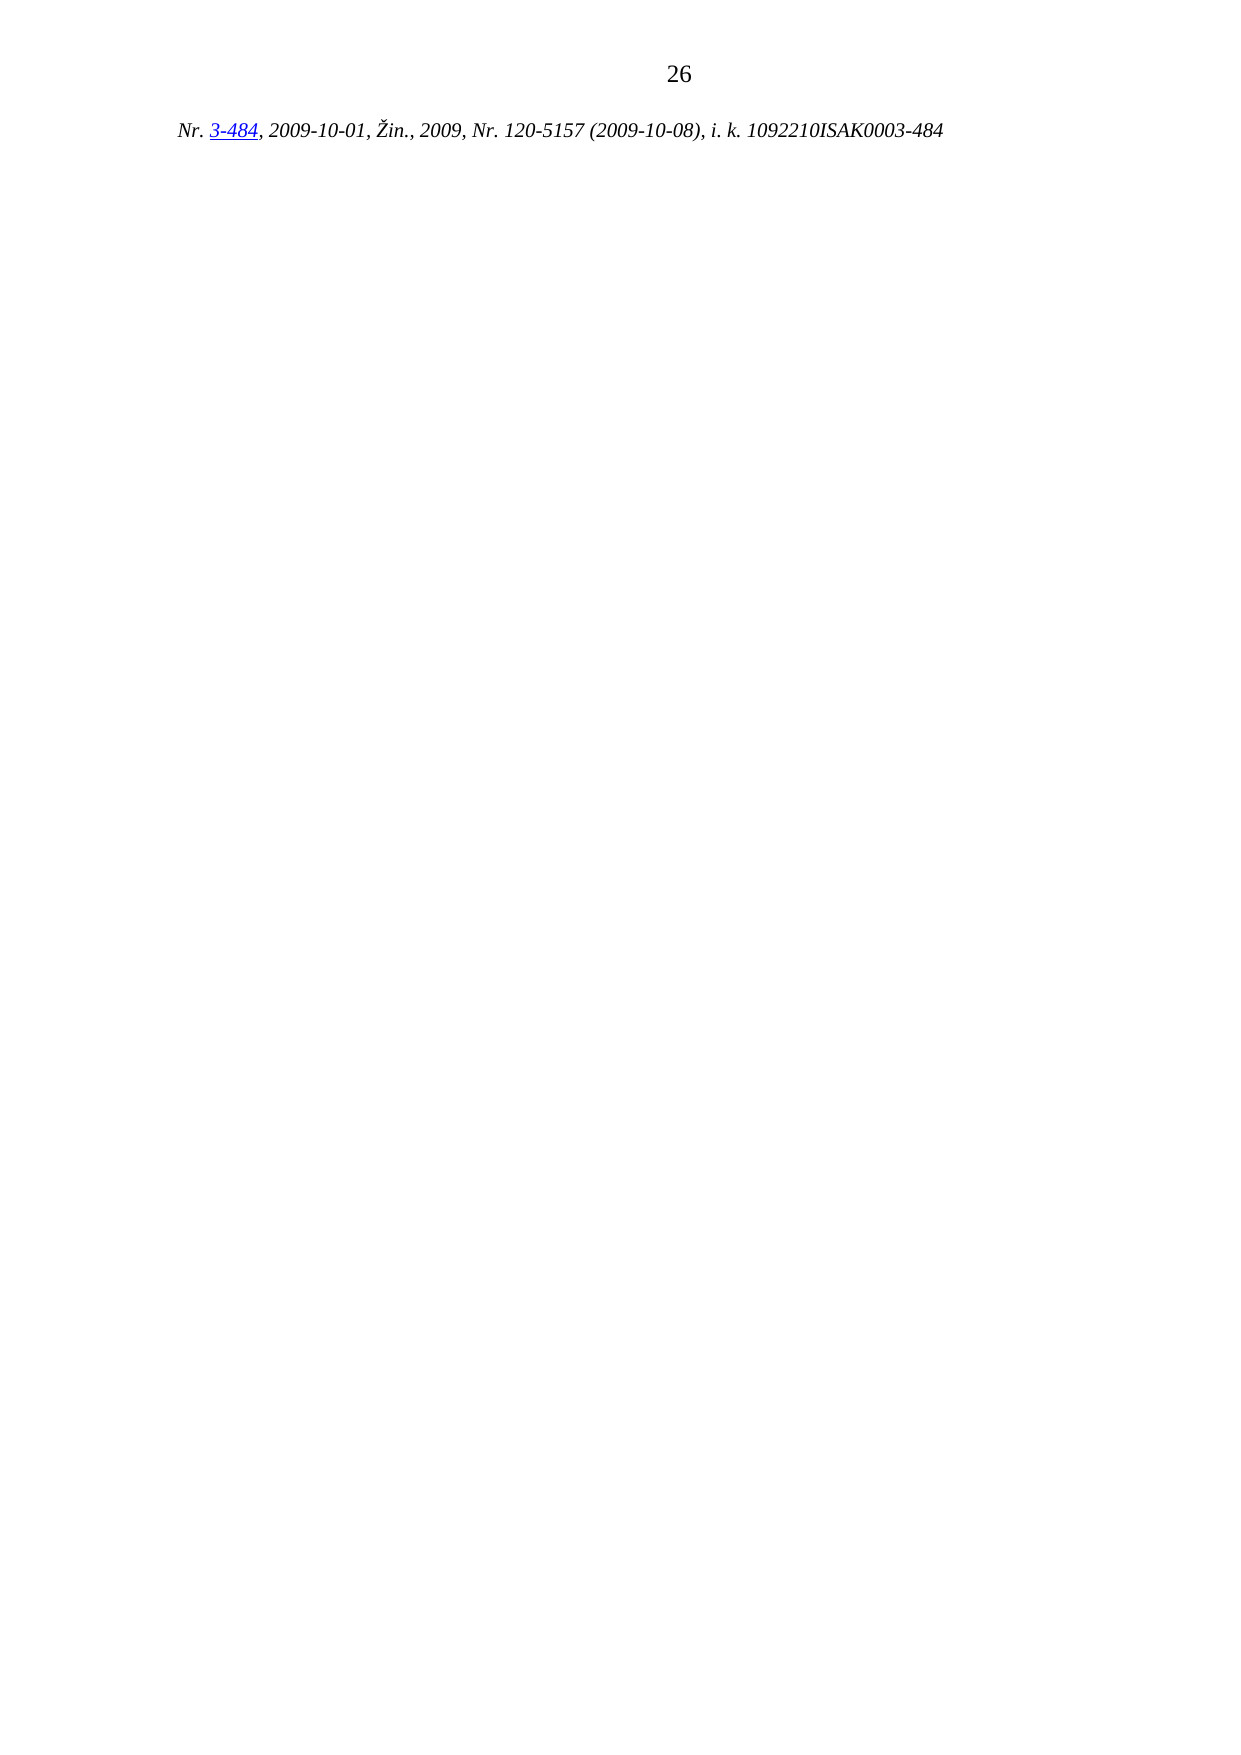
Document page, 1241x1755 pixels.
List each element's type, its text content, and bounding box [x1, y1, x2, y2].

text Nr. 3-484, 2009-10-01, Žin., 2009, Nr. 120-5157 (2009-10-08), i. k. 1092210ISAK0003-484 [177, 118, 1181, 142]
